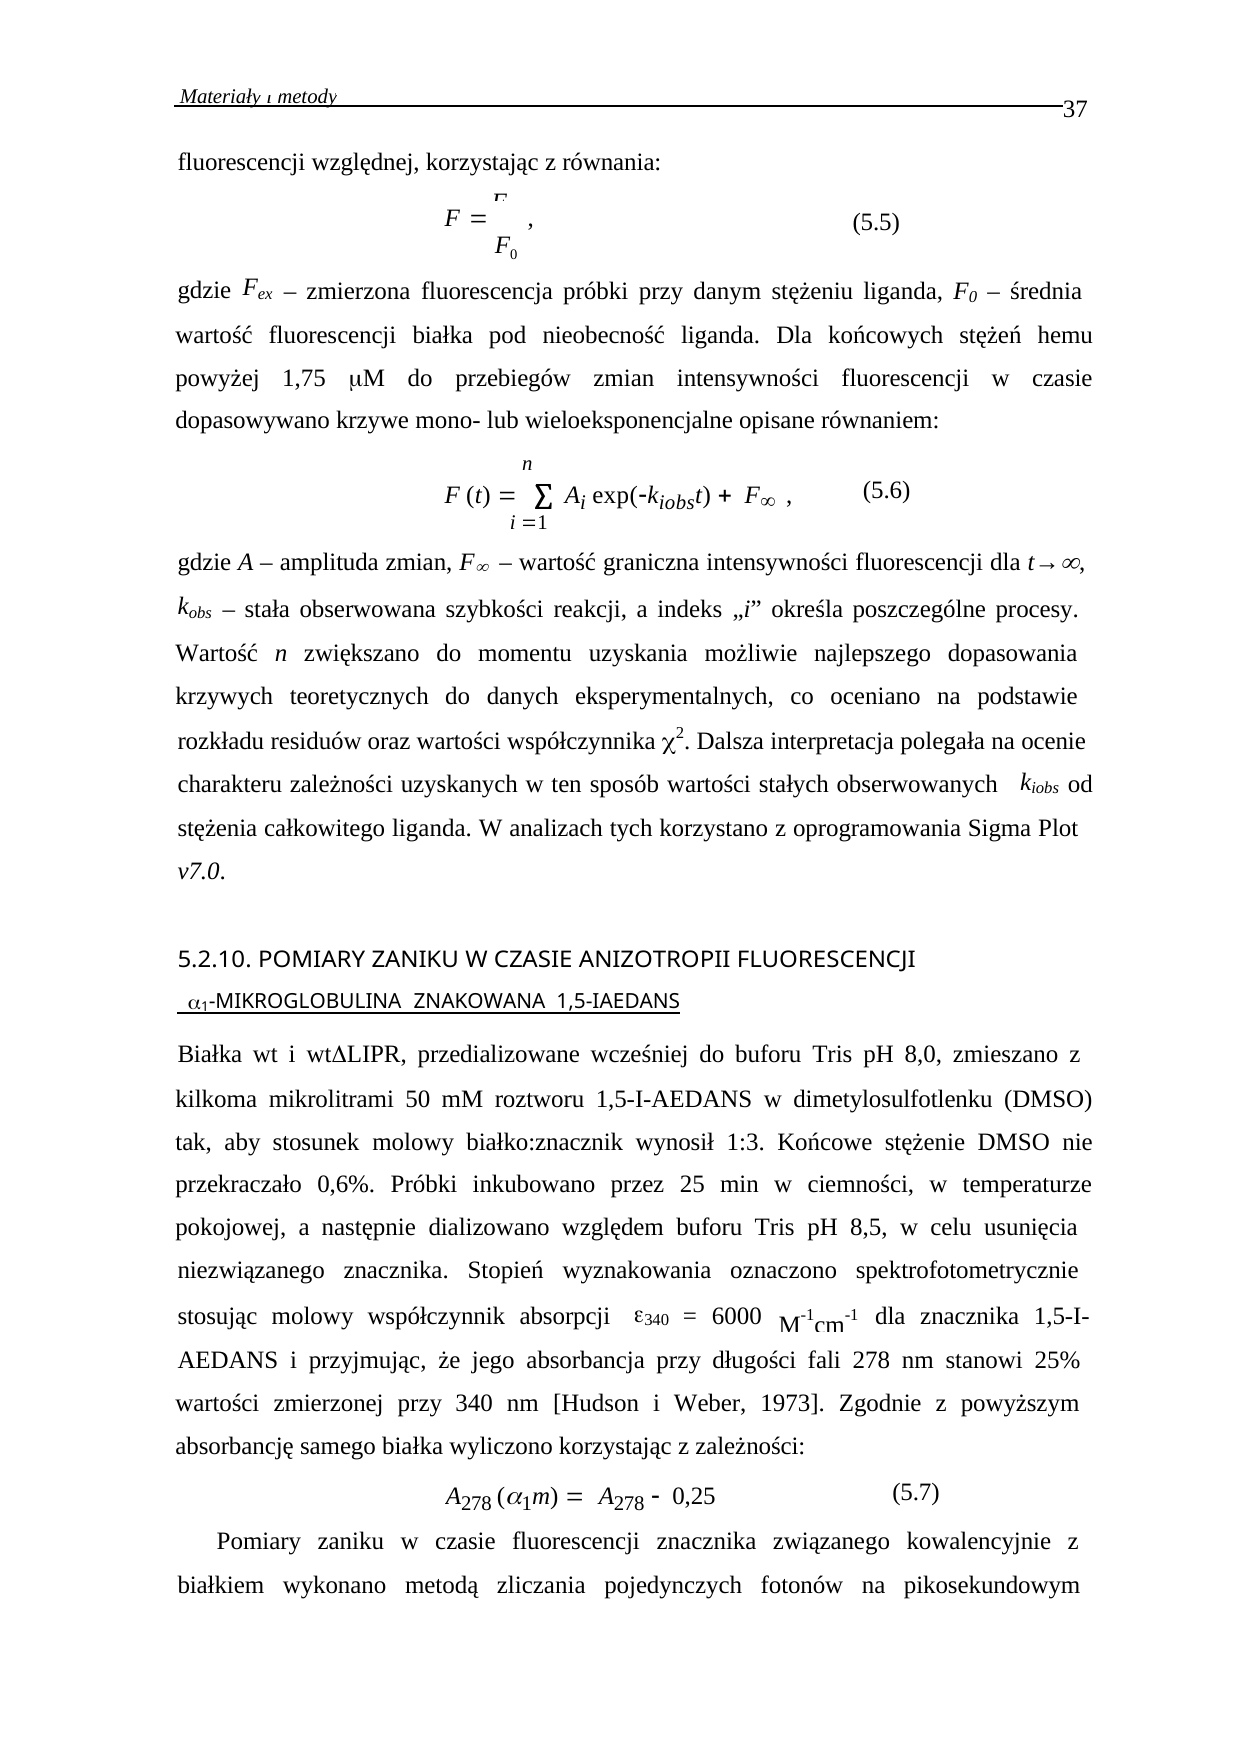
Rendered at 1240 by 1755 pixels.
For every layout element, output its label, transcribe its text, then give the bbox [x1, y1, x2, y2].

text gdzie A – amplituda zmian, F– wartość graniczna intensywności fluorescencji dla t→, [177, 547, 1094, 576]
text v7.0. [177, 856, 1094, 885]
text 5.2.10. POMIARY ZANIKU W CZASIE ANIZOTROPII FLUORESCENCJI [177, 947, 953, 973]
text AEDANS i przyjmując, że jego absorbancja przy długości fali 278 nm stanowi 25% [177, 1346, 1094, 1374]
text kiobs [1020, 771, 1061, 800]
text Pomiary zaniku w czasie fluorescencji znacznika związanego kowalencyjnie z [175, 1527, 1094, 1555]
text dla znacznika 1,5-I- [875, 1302, 1095, 1330]
text stężenia całkowitego liganda. W analizach tych korzystano z oprogramowania Sigma Plot [177, 814, 1094, 842]
text kilkoma mikrolitrami 50 mM roztworu 1,5-I-AEDANS w dimetylosulfotlenku (DMSO) tak, aby stosunek molowy białko:znacznik wynosił 1:3. Końcowe stężenie DMSO nie przekraczało 0,6%. Próbki inkubowano przez 25 min w ciemności, w temperaturze pokojowej, a następnie dializowano względem buforu Tris pH 8,5, w celu usunięcia [175, 1084, 1093, 1241]
text – stała obserwowana szybkości reakcji, a indeks „i” określa poszczególne procesy. [222, 595, 1094, 623]
text Wartość n zwiększano do momentu uzyskania możliwie najlepszego dopasowania krzywych teoretycznych do danych eksperymentalnych, co oceniano na podstawie [175, 638, 1093, 710]
text charakteru zależności uzyskanych w ten sposób wartości stałych obserwowanych [177, 771, 1013, 798]
text Fex [242, 276, 274, 306]
text = 6000 [683, 1302, 764, 1330]
text od [1068, 771, 1095, 798]
text M-1cm-1 [778, 1297, 861, 1331]
text – zmierzona fluorescencja próbki przy danym stężeniu liganda, F0 – średnia [283, 276, 1095, 305]
text F  , [444, 208, 536, 231]
text fluorescencji względnej, korzystając z równania: [177, 148, 667, 176]
text 1-MIKROGLOBULINA ZNAKOWANA 1,5-IAEDANS [177, 986, 953, 1014]
text (5.5) [852, 208, 902, 236]
text (5.7) [892, 1478, 942, 1506]
text białkiem wykonano metodą zliczania pojedynczych fotonów na pikosekundowym [177, 1570, 1094, 1598]
text F (t) ∑ Ai exp(kiobst) F, [444, 472, 1094, 511]
text Fex [491, 192, 520, 201]
text wartość fluorescencji białka pod nieobecność liganda. Dla końcowych stężeń hemu powyżej 1,75 M do przebiegów zmian intensywności fluorescencji w czasie dopasowywano krzywe mono- lub wieloeksponencjalne opisane równaniem: [175, 320, 1093, 434]
text kobs [177, 595, 214, 624]
text A278 (1m) A278 0,25 A340 [446, 1478, 761, 1513]
text (5.6) [863, 477, 913, 504]
text Materiały i metody 37 [174, 74, 1094, 111]
text gdzie [177, 276, 233, 304]
text wartości zmierzonej przy 340 nm [Hudson i Weber, 1973]. Zgodnie z powyższym absorbancję samego białka wyliczono korzystając z zależności: [175, 1374, 1093, 1460]
text n [175, 451, 881, 472]
text i 1 [175, 511, 882, 534]
text niezwiązanego znacznika. Stopień wyznakowania oznaczono spektrofotometrycznie [177, 1256, 1095, 1284]
text F0 [494, 231, 536, 259]
text rozkładu residuów oraz wartości współczynnika . Dalsza interpretacja polegała na ocenie [177, 724, 1095, 755]
text 340 [633, 1303, 671, 1331]
text stosując molowy współczynnik absorpcji [177, 1302, 619, 1330]
text Białka wt i wtLIPR, przedializowane wcześniej do buforu Tris pH 8,0, zmieszano z [177, 1041, 1095, 1068]
